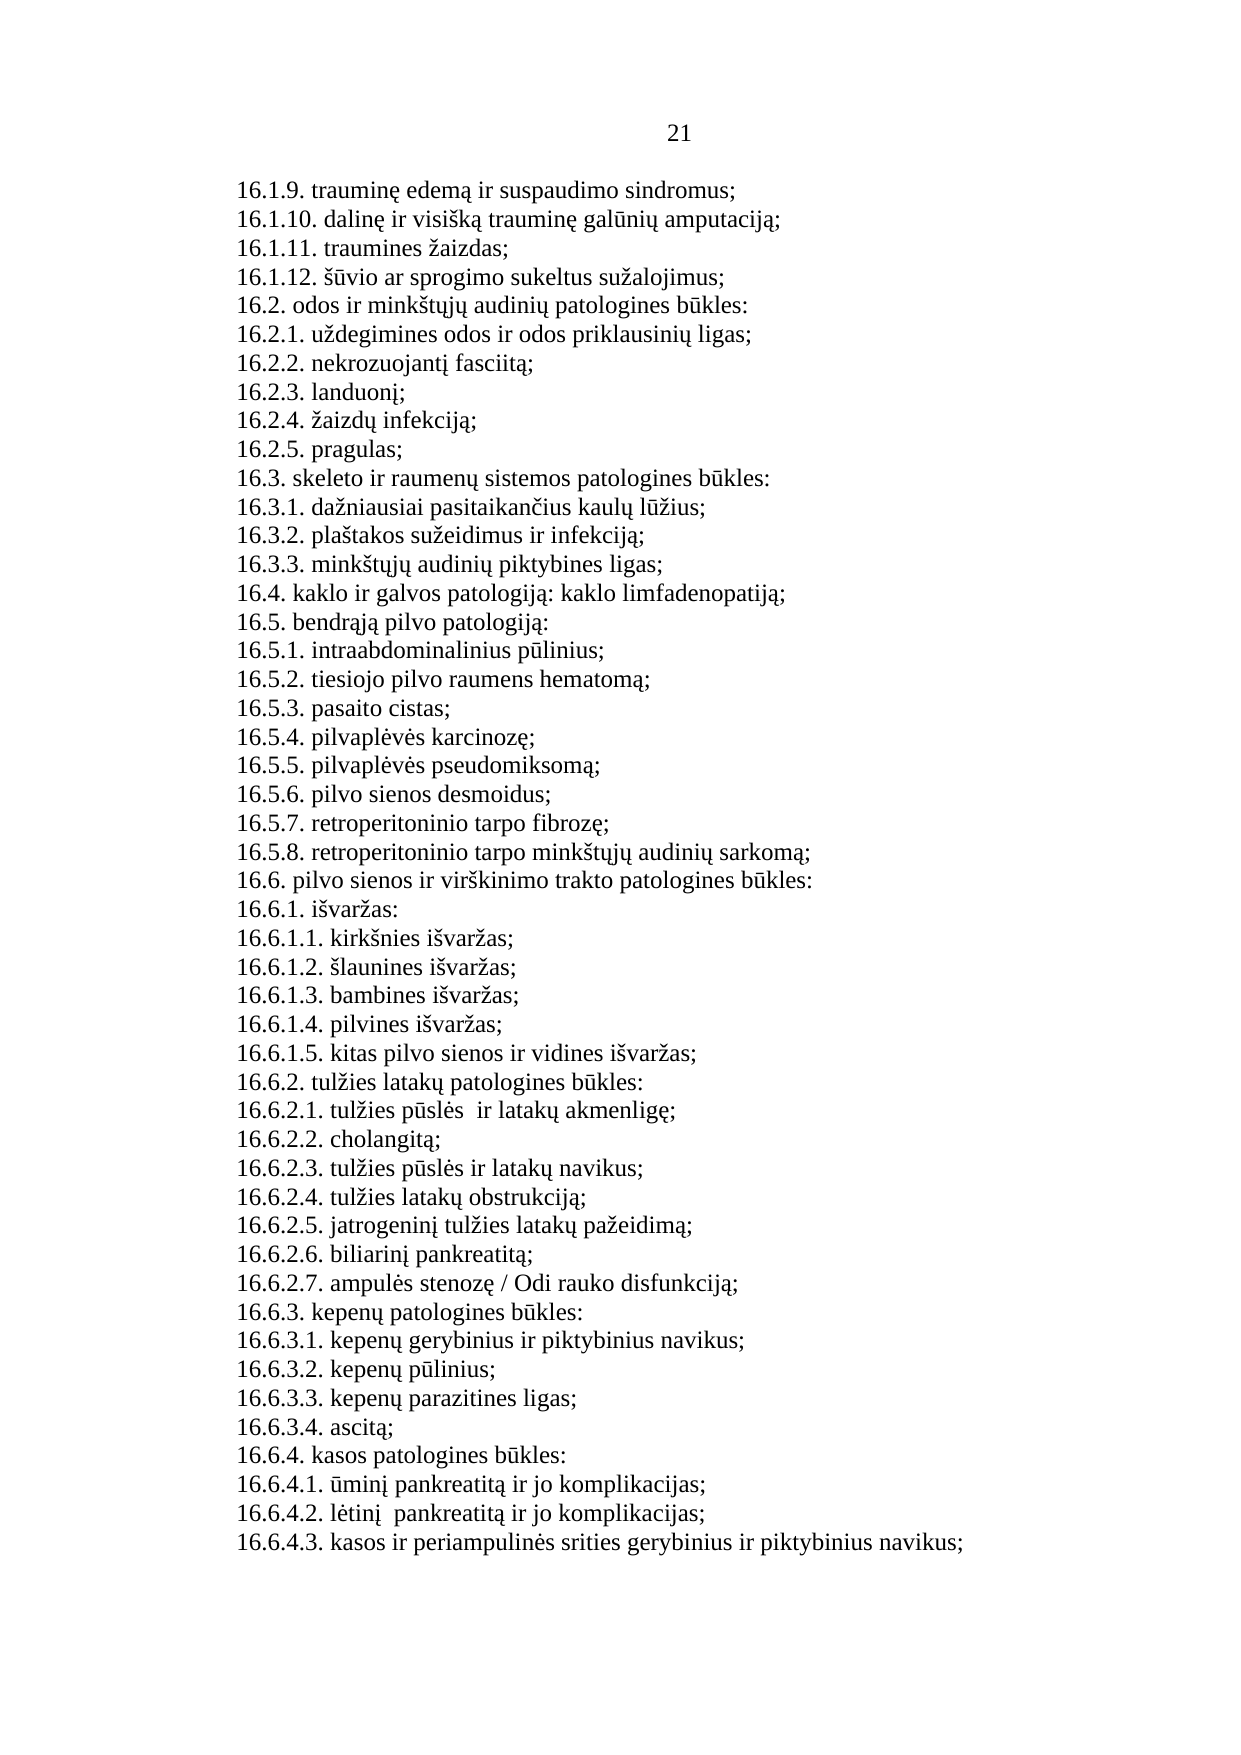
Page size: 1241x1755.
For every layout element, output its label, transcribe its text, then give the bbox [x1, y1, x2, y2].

text 16.6.4. kasos patologines būkles: [177, 1441, 1181, 1469]
text 16.6.1.4. pilvines išvaržas; [177, 1009, 1181, 1038]
text 16.6. pilvo sienos ir virškinimo trakto patologines būkles: [177, 866, 1181, 894]
text 16.5.7. retroperitoninio tarpo fibrozę; [177, 808, 1181, 837]
text 16.5.8. retroperitoninio tarpo minkštųjų audinių sarkomą; [177, 837, 1181, 866]
text 16.4. kaklo ir galvos patologiją: kaklo limfadenopatiją; [177, 578, 1181, 607]
text 16.2.5. pragulas; [177, 434, 1181, 463]
text 16.1.11. traumines žaizdas; [177, 233, 1181, 262]
text 16.6.2.2. cholangitą; [177, 1124, 1181, 1153]
text 16.5.5. pilvaplėvės pseudomiksomą; [177, 751, 1181, 779]
text 16.6.3.3. kepenų parazitines ligas; [177, 1383, 1181, 1412]
text 16.6.3. kepenų patologines būkles: [177, 1297, 1181, 1326]
text 16.3.3. minkštųjų audinių piktybines ligas; [177, 549, 1181, 578]
text 16.6.1. išvaržas: [177, 894, 1181, 923]
text 16.2.1. uždegimines odos ir odos priklausinių ligas; [177, 319, 1181, 348]
text 16.1.9. trauminę edemą ir suspaudimo sindromus; [177, 176, 1181, 204]
text 16.1.10. dalinę ir visišką trauminę galūnių amputaciją; [177, 204, 1181, 233]
text 16.1.12. šūvio ar sprogimo sukeltus sužalojimus; [177, 262, 1181, 291]
text 16.6.2.6. biliarinį pankreatitą; [177, 1239, 1181, 1268]
text 16.3.1. dažniausiai pasitaikančius kaulų lūžius; [177, 492, 1181, 521]
text 16.6.3.4. ascitą; [177, 1412, 1181, 1441]
text 16.6.4.2. lėtinį pankreatitą ir jo komplikacijas; [177, 1498, 1181, 1527]
text 16.5.4. pilvaplėvės karcinozę; [177, 722, 1181, 751]
text 16.2.4. žaizdų infekciją; [177, 406, 1181, 434]
text 16.3. skeleto ir raumenų sistemos patologines būkles: [177, 463, 1181, 492]
text 16.6.1.3. bambines išvaržas; [177, 981, 1181, 1009]
text 16.6.2.7. ampulės stenozę / Odi rauko disfunkciją; [177, 1268, 1181, 1297]
text 16.6.1.1. kirkšnies išvaržas; [177, 923, 1181, 952]
text 16.6.4.3. kasos ir periampulinės srities gerybinius ir piktybinius navikus; [177, 1527, 1181, 1556]
text 16.2.3. landuonį; [177, 377, 1181, 406]
text 16.6.2.1. tulžies pūslės ir latakų akmenligę; [177, 1096, 1181, 1124]
text 16.5.2. tiesiojo pilvo raumens hematomą; [177, 664, 1181, 693]
text 16.5.1. intraabdominalinius pūlinius; [177, 636, 1181, 664]
text 16.2. odos ir minkštųjų audinių patologines būkles: [177, 291, 1181, 319]
text 16.5. bendrąją pilvo patologiją: [177, 607, 1181, 636]
text 16.6.1.2. šlaunines išvaržas; [177, 952, 1181, 981]
text 16.6.1.5. kitas pilvo sienos ir vidines išvaržas; [177, 1038, 1181, 1067]
text 16.6.2.4. tulžies latakų obstrukciją; [177, 1182, 1181, 1211]
text 16.6.3.1. kepenų gerybinius ir piktybinius navikus; [177, 1326, 1181, 1354]
text 16.6.3.2. kepenų pūlinius; [177, 1354, 1181, 1383]
text 16.5.3. pasaito cistas; [177, 693, 1181, 722]
text 16.5.6. pilvo sienos desmoidus; [177, 779, 1181, 808]
text 16.6.2.5. jatrogeninį tulžies latakų pažeidimą; [177, 1211, 1181, 1239]
text 16.2.2. nekrozuojantį fasciitą; [177, 348, 1181, 377]
text 16.6.2.3. tulžies pūslės ir latakų navikus; [177, 1153, 1181, 1182]
text 16.3.2. plaštakos sužeidimus ir infekciją; [177, 521, 1181, 549]
text 16.6.2. tulžies latakų patologines būkles: [177, 1067, 1181, 1096]
text 16.6.4.1. ūminį pankreatitą ir jo komplikacijas; [177, 1469, 1181, 1498]
